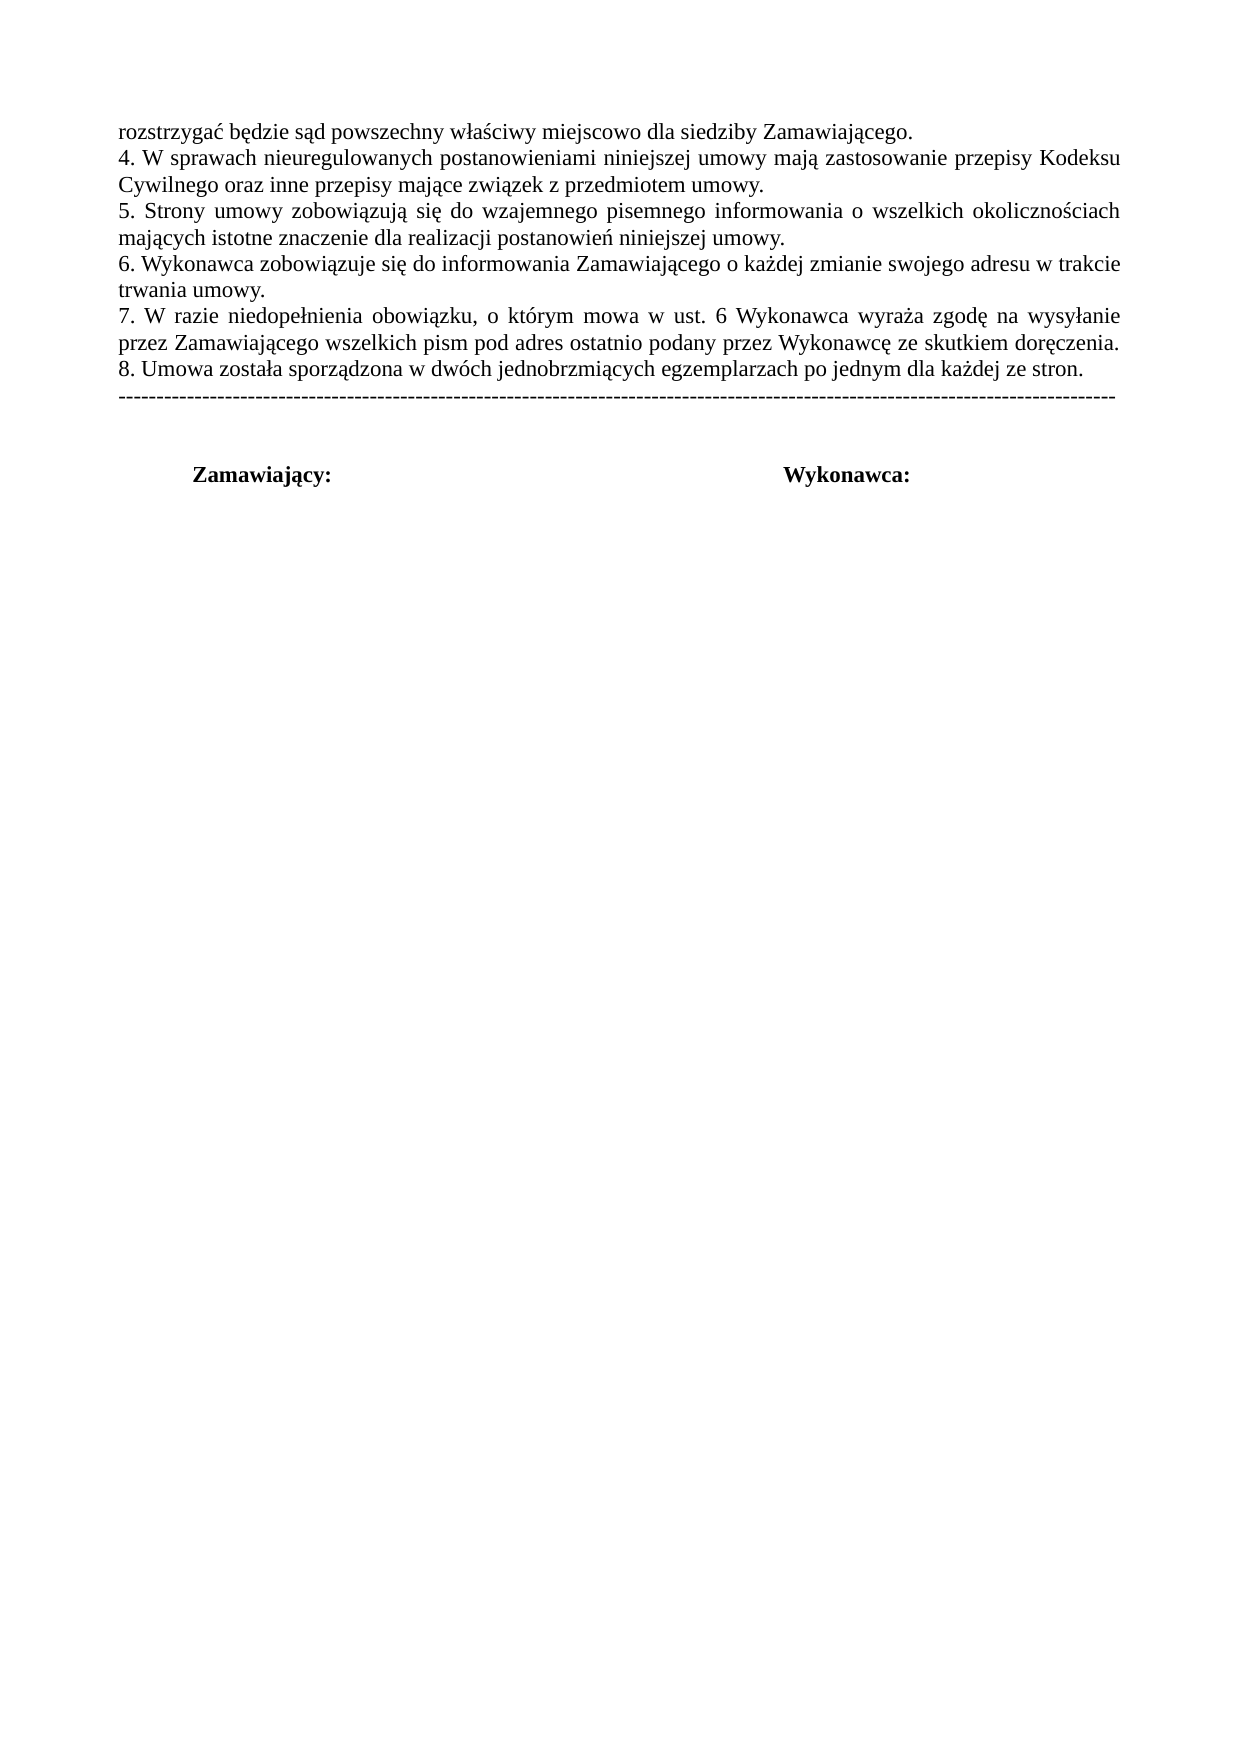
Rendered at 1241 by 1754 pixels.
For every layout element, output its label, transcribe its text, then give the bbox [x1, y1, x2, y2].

text 5. Strony umowy zobowiązują się do wzajemnego pisemnego informowania o wszelkich okolicznościach mających istotne znaczenie dla realizacji postanowień niniejszej umowy. [118, 197, 1122, 250]
text ----------------------------------------------------------------------------------------------------------------------------------- [118, 382, 1122, 408]
text 7. W razie niedopełnienia obowiązku, o którym mowa w ust. 6 Wykonawca wyraża zgodę na wysyłanie przez Zamawiającego wszelkich pism pod adres ostatnio podany przez Wykonawcę ze skutkiem doręczenia. 8. Umowa została sporządzona w dwóch jednobrzmiących egzemplarzach po jednym dla każdej ze stron. [118, 303, 1122, 382]
text Zamawiający: Wykonawca: [118, 461, 1122, 487]
text 4. W sprawach nieuregulowanych postanowieniami niniejszej umowy mają zastosowanie przepisy Kodeksu Cywilnego oraz inne przepisy mające związek z przedmiotem umowy. [118, 144, 1122, 197]
text rozstrzygać będzie sąd powszechny właściwy miejscowo dla siedziby Zamawiającego. [118, 118, 1122, 144]
text 6. Wykonawca zobowiązuje się do informowania Zamawiającego o każdej zmianie swojego adresu w trakcie trwania umowy. [118, 250, 1122, 303]
